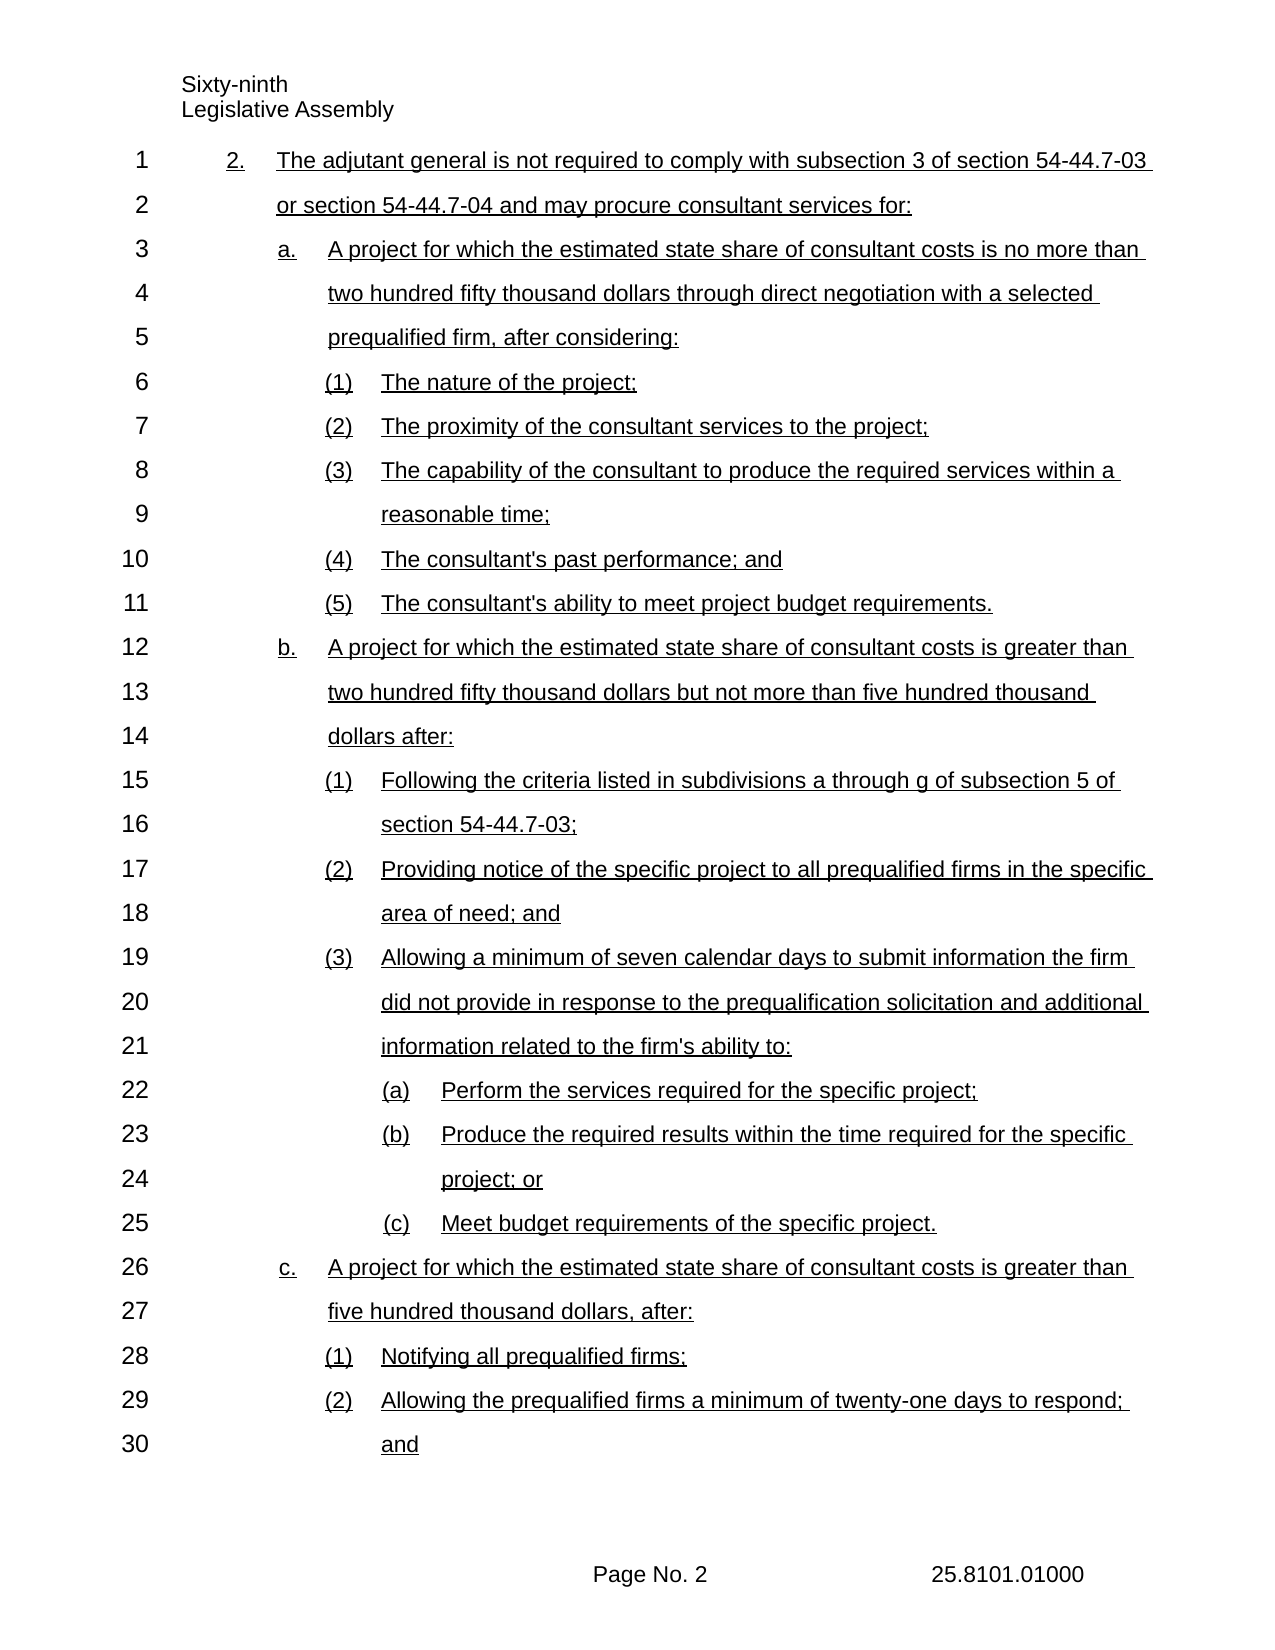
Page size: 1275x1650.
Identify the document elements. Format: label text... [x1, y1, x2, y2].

text (5) The consultant's ability to meet project budget requirements. [181, 576, 1154, 620]
text (2) Providing notice of the specific project to all prequalified firms in the specific area of need; and [181, 842, 1154, 930]
text c. A project for which the estimated state share of consultant costs is greater than five hundred thousand dollars, after: [181, 1240, 1154, 1329]
text b. A project for which the estimated state share of consultant costs is greater than two hundred fifty thousand dollars but not more than five hundred thousand dollars after: [181, 620, 1154, 753]
text (a) Perform the services required for the specific project; [181, 1063, 1154, 1107]
text (c) Meet budget requirements of the specific project. [181, 1196, 1154, 1240]
text (3) The capability of the consultant to produce the required services within a reasonable time; [181, 443, 1154, 532]
text (3) Allowing a minimum of seven calendar days to submit information the firm did not provide in response to the prequalification solicitation and additional information related to the firm's ability to: [181, 930, 1154, 1063]
text a. A project for which the estimated state share of consultant costs is no more than two hundred fifty thousand dollars through direct negotiation with a selected prequalified firm, after considering: [181, 222, 1154, 355]
text (4) The consultant's past performance; and [181, 532, 1154, 576]
text (b) Produce the required results within the time required for the specific project; or [181, 1107, 1154, 1196]
text (1) The nature of the project; [181, 355, 1154, 399]
text (1) Following the criteria listed in subdivisions a through g of subsection 5 of section 54‑44.7‑03; [181, 753, 1154, 842]
text (2) Allowing the prequalified firms a minimum of twenty-one days to respond; and [181, 1373, 1154, 1461]
text 2. The adjutant general is not required to comply with subsection 3 of section 54‑44.7‑03 or section 54‑44.7‑04 and may procure consultant services for: [181, 133, 1154, 222]
text (1) Notifying all prequalified firms; [181, 1329, 1154, 1373]
text (2) The proximity of the consultant services to the project; [181, 399, 1154, 443]
